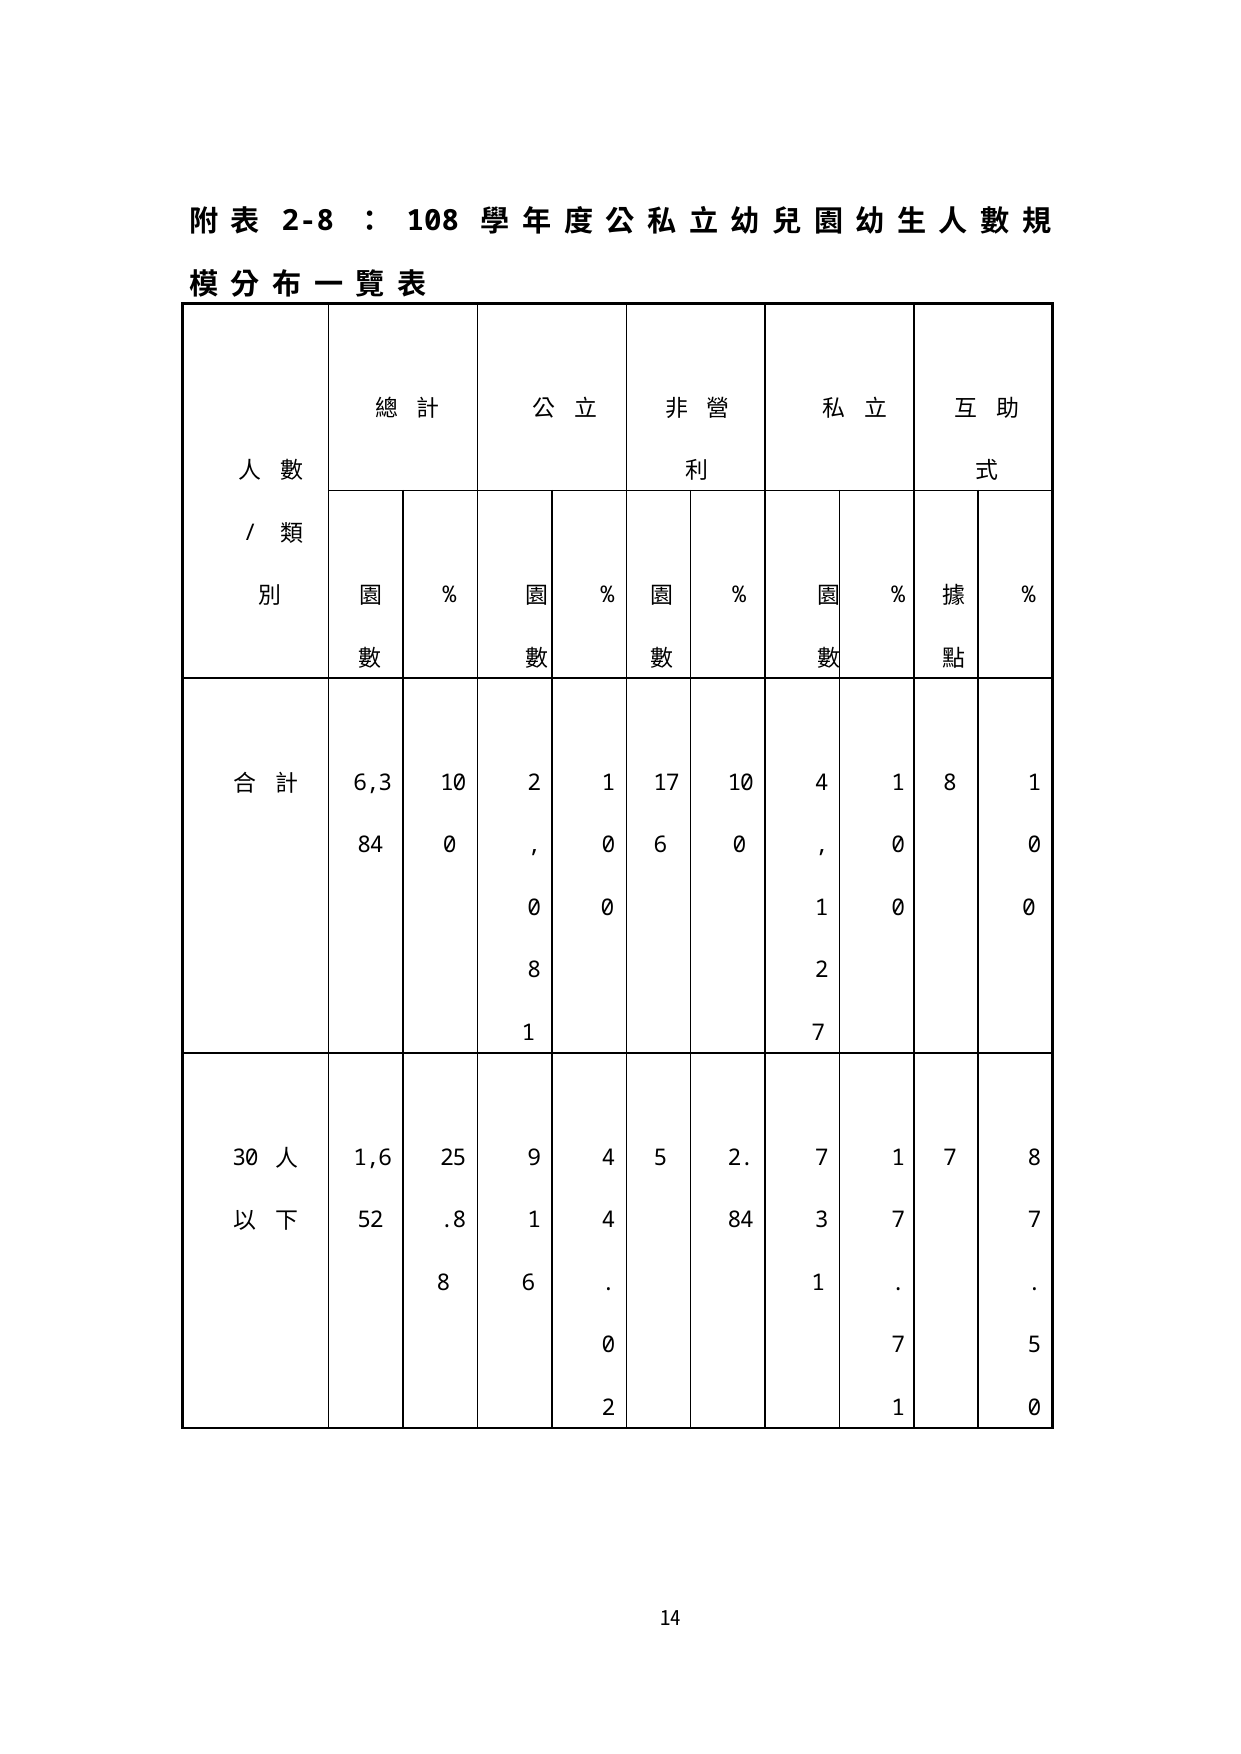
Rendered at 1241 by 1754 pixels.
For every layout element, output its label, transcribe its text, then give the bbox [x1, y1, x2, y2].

table_cell 2,081 [478, 679, 551, 1052]
table_cell 4,127 [766, 679, 839, 1052]
table_cell % [691, 491, 764, 677]
table_header 互助式 [915, 305, 1051, 490]
table_cell 6,384 [329, 679, 402, 1052]
table_header 總計 [329, 305, 477, 490]
table_cell 園數 [766, 491, 839, 677]
table_cell 8 [915, 679, 977, 1052]
table_cell % [840, 491, 913, 677]
table_cell 25.88 [404, 1054, 477, 1427]
table_cell 園數 [329, 491, 402, 677]
table_cell 916 [478, 1054, 551, 1427]
table_cell 100 [691, 679, 764, 1052]
table_cell % [553, 491, 626, 677]
table_cell 園數 [478, 491, 551, 677]
table_cell 30人以下 [184, 1054, 328, 1427]
table_cell % [404, 491, 477, 677]
table_header 人數/類別 [184, 305, 328, 677]
table_cell 44.02 [553, 1054, 626, 1427]
table_header 非營利 [627, 305, 764, 490]
table_cell 100 [840, 679, 913, 1052]
table_cell 7 [915, 1054, 977, 1427]
table_header 公立 [478, 305, 626, 490]
table_cell 100 [404, 679, 477, 1052]
table_cell 176 [627, 679, 690, 1052]
table_cell 731 [766, 1054, 839, 1427]
table_cell 合計 [184, 679, 328, 1052]
table_cell 100 [553, 679, 626, 1052]
table_cell 據點 [915, 491, 977, 677]
table_cell 87.50 [979, 1054, 1051, 1427]
table_cell % [979, 491, 1051, 677]
table_cell 17.71 [840, 1054, 913, 1427]
table_cell 2.84 [691, 1054, 764, 1427]
table_cell 5 [627, 1054, 690, 1427]
table_cell 1,652 [329, 1054, 402, 1427]
table_cell 100 [979, 679, 1051, 1052]
text 附表2-8：108學年度公私立幼兒園幼生人數規模分布一覽表 [168, 177, 1058, 302]
table_header 私立 [766, 305, 913, 490]
table_cell 園數 [627, 491, 690, 677]
